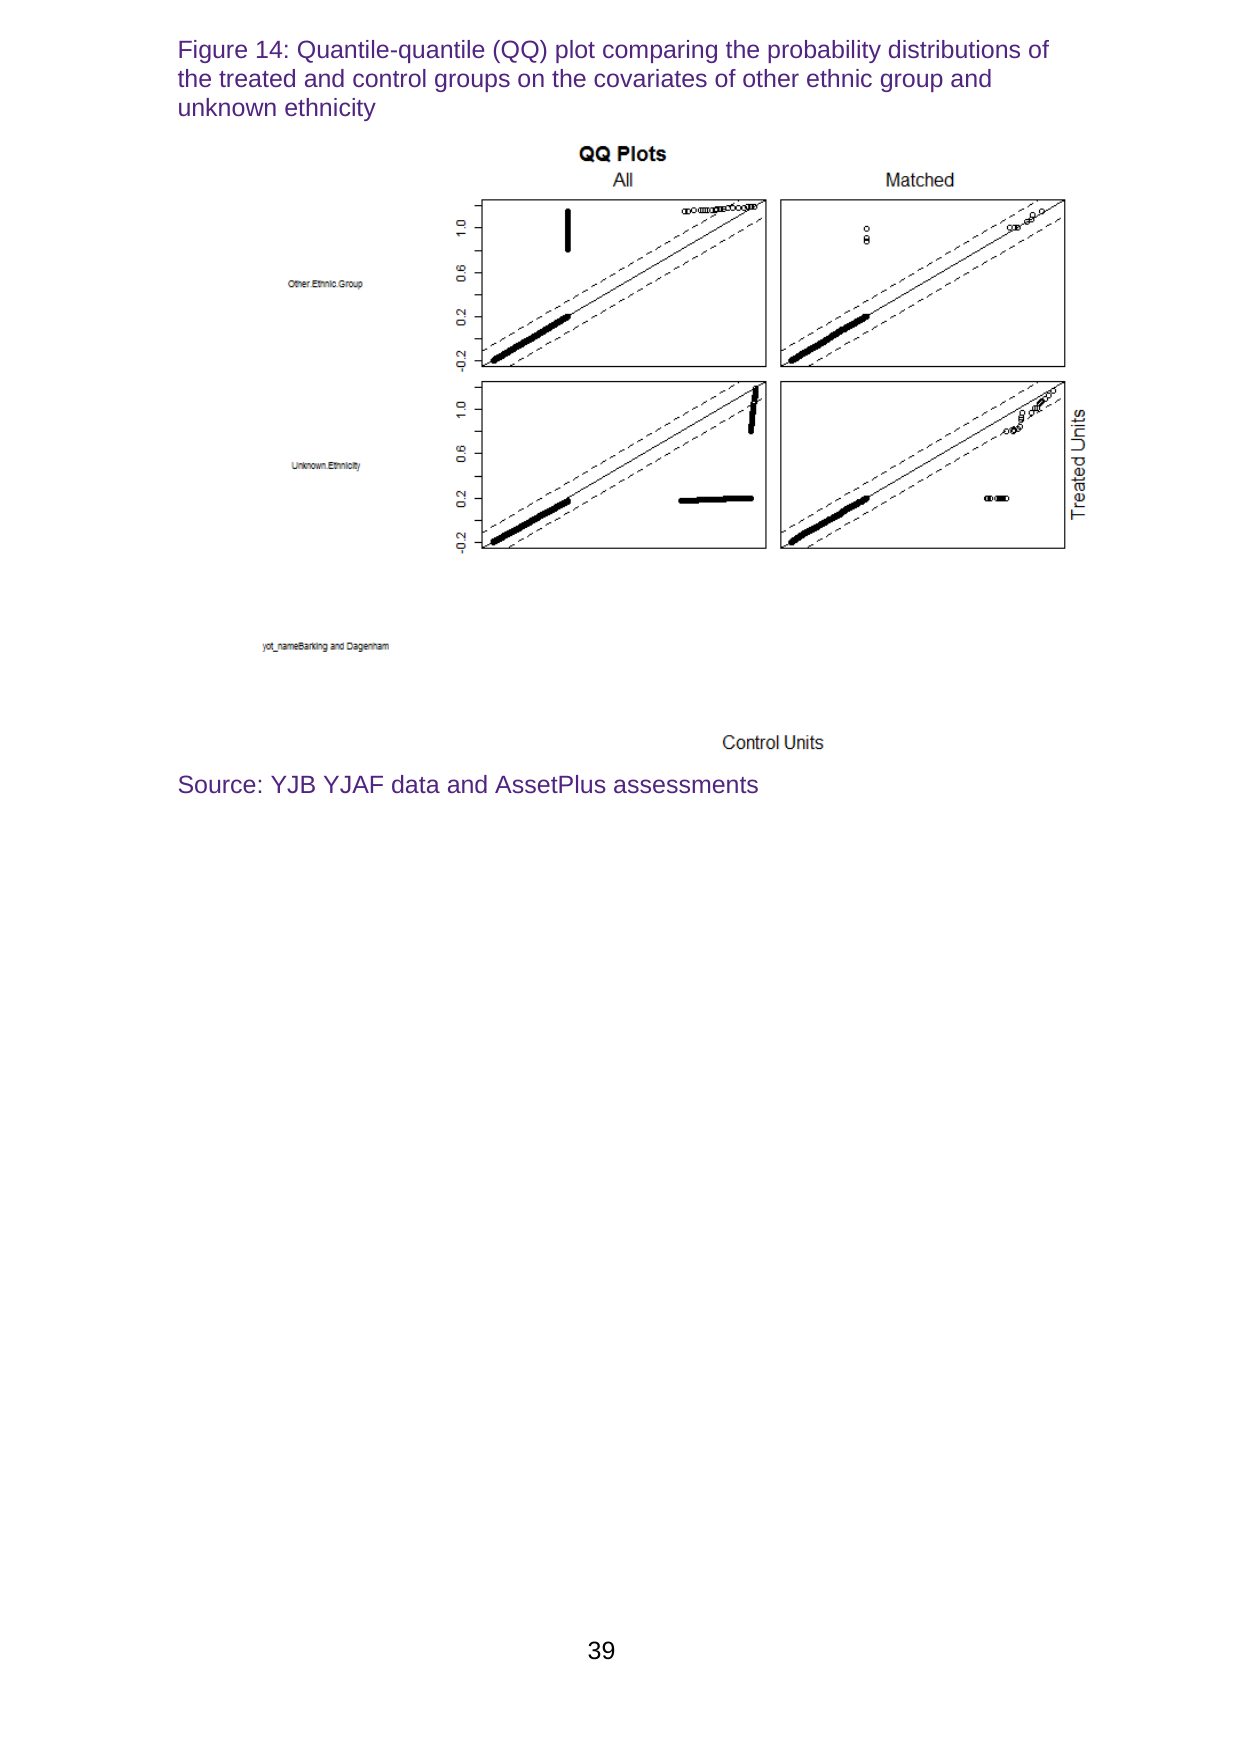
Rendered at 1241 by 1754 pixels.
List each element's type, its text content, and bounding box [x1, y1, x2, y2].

text Source: YJB YJAF data and AssetPlus assessments [177, 770, 1063, 798]
text Figure 14: Quantile-quantile (QQ) plot comparing the probability distributions of the treated and control groups on the covariates of other ethnic group and unknown ethnicity [177, 35, 1063, 122]
